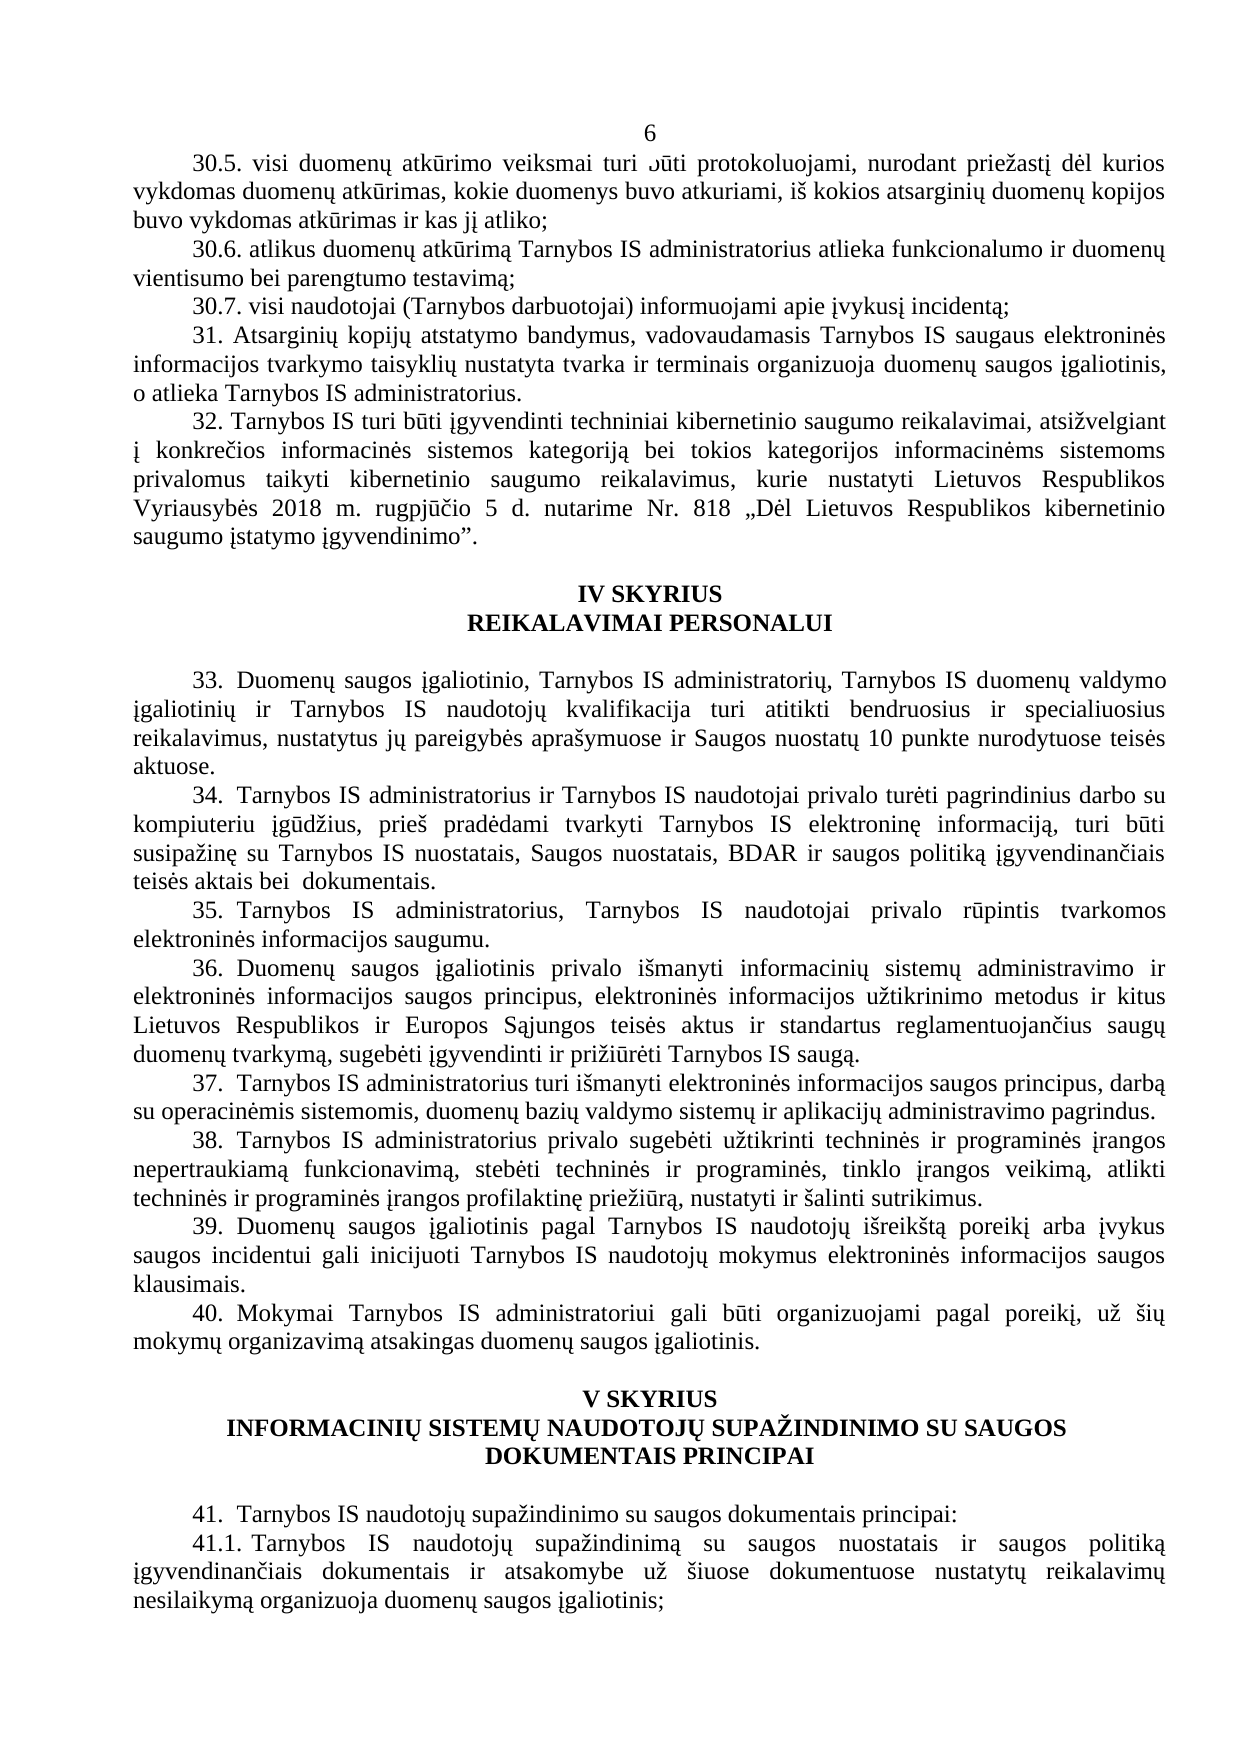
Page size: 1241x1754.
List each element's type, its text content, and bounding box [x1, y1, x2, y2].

text 39. Duomenų saugos įgaliotinis pagal Tarnybos IS naudotojų išreikštą poreikį arba įvykus saugos incidentui gali inicijuoti Tarnybos IS naudotojų mokymus elektroninės informacijos saugos klausimais. [133, 1211, 1167, 1298]
text 34. Tarnybos IS administratorius ir Tarnybos IS naudotojai privalo turėti pagrindinius darbo su kompiuteriu įgūdžius, prieš pradėdami tvarkyti Tarnybos IS elektroninę informaciją, turi būti susipažinę su Tarnybos IS nuostatais, Saugos nuostatais, BDAR ir saugos politiką įgyvendinančiais teisės aktais bei dokumentais. [133, 780, 1167, 895]
text 32. Tarnybos IS turi būti įgyvendinti techniniai kibernetinio saugumo reikalavimai, atsižvelgiant į konkrečios informacinės sistemos kategoriją bei tokios kategorijos informacinėms sistemoms privalomus taikyti kibernetinio saugumo reikalavimus, kurie nustatyti Lietuvos Respublikos Vyriausybės 2018 m. rugpjūčio 5 d. nutarime Nr. 818 „Dėl Lietuvos Respublikos kibernetinio saugumo įstatymo įgyvendinimo”. [133, 406, 1167, 550]
text 36. Duomenų saugos įgaliotinis privalo išmanyti informacinių sistemų administravimo ir elektroninės informacijos saugos principus, elektroninės informacijos užtikrinimo metodus ir kitus Lietuvos Respublikos ir Europos Sąjungos teisės aktus ir standartus reglamentuojančius saugų duomenų tvarkymą, sugebėti įgyvendinti ir prižiūrėti Tarnybos IS saugą. [133, 953, 1167, 1068]
text 35. Tarnybos IS administratorius, Tarnybos IS naudotojai privalo rūpintis tvarkomos elektroninės informacijos saugumu. [133, 895, 1167, 953]
text 31. Atsarginių kopijų atstatymo bandymus, vadovaudamasis Tarnybos IS saugaus elektroninės informacijos tvarkymo taisyklių nustatyta tvarka ir terminais organizuoja duomenų saugos įgaliotinis, o atlieka Tarnybos IS administratorius. [133, 320, 1167, 406]
text IV SKYRIUS [133, 579, 1167, 608]
text V SKYRIUS [133, 1384, 1167, 1413]
text 30.6. atlikus duomenų atkūrimą Tarnybos IS administratorius atlieka funkcionalumo ir duomenų vientisumo bei parengtumo testavimą; [133, 234, 1167, 291]
text DOKUMENTAIS PRINCIPAI [133, 1441, 1167, 1470]
text 37. Tarnybos IS administratorius turi išmanyti elektroninės informacijos saugos principus, darbą su operacinėmis sistemomis, duomenų bazių valdymo sistemų ir aplikacijų administravimo pagrindus. [133, 1068, 1167, 1125]
text INFORMACINIŲ SISTEMŲ NAUDOTOJŲ SUPAŽINDINIMO SU SAUGOS [133, 1413, 1167, 1441]
text 30.7. visi naudotojai (Tarnybos darbuotojai) informuojami apie įvykusį incidentą; [133, 291, 1167, 320]
text 41.1. Tarnybos IS naudotojų supažindinimą su saugos nuostatais ir saugos politiką įgyvendinančiais dokumentais ir atsakomybe už šiuose dokumentuose nustatytų reikalavimų nesilaikymą organizuoja duomenų saugos įgaliotinis; [133, 1528, 1167, 1614]
text 40. Mokymai Tarnybos IS administratoriui gali būti organizuojami pagal poreikį, už šių mokymų organizavimą atsakingas duomenų saugos įgaliotinis. [133, 1298, 1167, 1355]
text 30.5. visi duomenų atkūrimo veiksmai turi būti protokoluojami, nurodant priežastį dėl kurios vykdomas duomenų atkūrimas, kokie duomenys buvo atkuriami, iš kokios atsarginių duomenų kopijos buvo vykdomas atkūrimas ir kas jį atliko; [133, 148, 1167, 234]
text 33. Duomenų saugos įgaliotinio, Tarnybos IS administratorių, Tarnybos IS duomenų valdymo įgaliotinių ir Tarnybos IS naudotojų kvalifikacija turi atitikti bendruosius ir specialiuosius reikalavimus, nustatytus jų pareigybės aprašymuose ir Saugos nuostatų 10 punkte nurodytuose teisės aktuose. [133, 665, 1167, 780]
text 41. Tarnybos IS naudotojų supažindinimo su saugos dokumentais principai: [133, 1499, 1167, 1528]
text REIKALAVIMAI PERSONALUI [133, 608, 1167, 636]
text 38. Tarnybos IS administratorius privalo sugebėti užtikrinti techninės ir programinės įrangos nepertraukiamą funkcionavimą, stebėti techninės ir programinės, tinklo įrangos veikimą, atlikti techninės ir programinės įrangos profilaktinę priežiūrą, nustatyti ir šalinti sutrikimus. [133, 1125, 1167, 1211]
